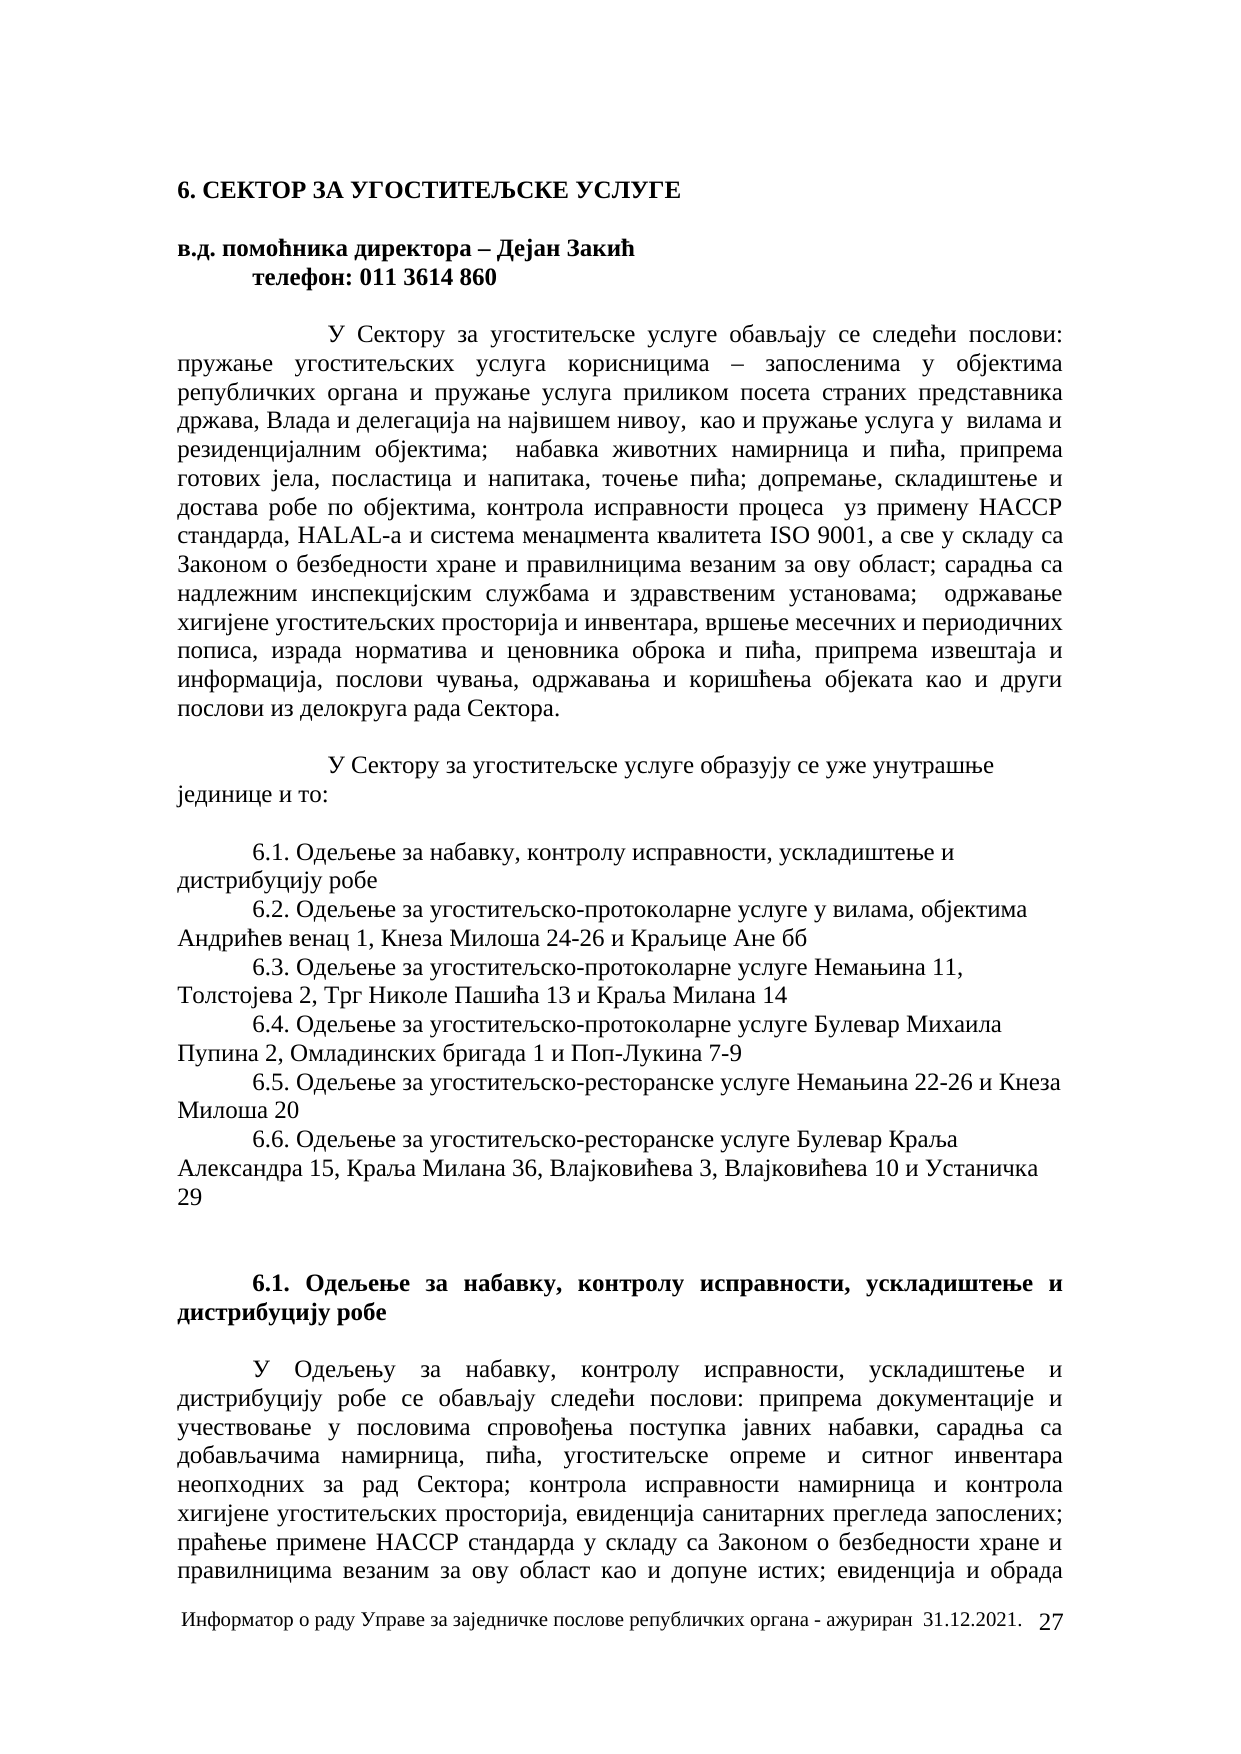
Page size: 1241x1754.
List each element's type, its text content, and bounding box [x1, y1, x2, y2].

text 6.1. Одељење за набавку, контролу исправности, ускладиштење и дистрибуцију робе [177, 1268, 1063, 1325]
text 6.4. Одељење за угоститељско-протоколарне услуге Булевар Михаила Пупина 2, Омладинских бригада 1 и Поп-Лукина 7-9 [177, 1009, 1063, 1067]
text У Одељењу за набавку, контролу исправности, ускладиштење и дистрибуцију робе се обављају следећи послови: припрема документације и учествовање у пословима спровођења поступка јавних набавки, сарадња са добављачима намирница, пића, угоститељске опреме и ситног инвентара неопходних за рад Сектора; контрола исправности намирница и контрола хигијене угоститељских просторија, евиденција санитарних прегледа запослених; праћење примене НАССР стандарда у складу са Законом о безбедности хране и правилницима везаним за ову област као и допуне истих; евиденција и обрада [177, 1354, 1063, 1584]
text 6.3. Одељење за угоститељско-протоколарне услуге Немањина 11, Толстојева 2, Трг Николе Пашића 13 и Краља Милана 14 [177, 952, 1063, 1009]
text 6.5. Одељење за угоститељско-ресторанске услуге Немањина 22-26 и Кнеза Милоша 20 [177, 1067, 1063, 1124]
text 6.1. Одељење за набавку, контролу исправности, ускладиштење и дистрибуцију робе [177, 837, 1063, 894]
text 6. СЕКТОР ЗА УГОСТИТЕЉСКЕ УСЛУГЕ [177, 175, 1063, 204]
text У Сектору за угоститељске услуге обављају се следећи послови: пружање угоститељских услуга корисницима – запосленима у објектима републичких органа и пружање услуга приликом посета страних представника држава, Влада и делегација на највишем нивоу, као и пружање услуга у вилама и резиденцијалним објектима; набавка животних намирница и пића, припрема готових јела, посластица и напитака, точење пића; допремање, складиштење и достава робе по објектима, контрола исправности процеса уз примену НАССР стандарда, HALAL-a и система менаџмента квалитета ISO 9001, a све у складу са Законом о безбедности хране и правилницима везаним за ову област; сарадња са надлежним инспекцијским службама и здравственим установама; одржавање хигијене угоститељских просторија и инвентара, вршење месечних и периодичних пописа, израда норматива и ценовника оброка и пића, припрема извештаја и информација, послови чувања, одржавања и коришћења објеката као и други послови из делокруга рада Сектора. [177, 319, 1063, 722]
text 6.6. Одељење за угоститељско-ресторанске услуге Булевар Краља Александра 15, Краља Милана 36, Влајковићева 3, Влајковићева 10 и Устаничка 29 [177, 1124, 1063, 1210]
text телефон: 011 3614 860 [177, 262, 1063, 290]
text У Сектору за угоститељске услуге образују се уже унутрашње јединице и то: [177, 750, 1063, 808]
text в.д. помоћника директора – Дејан Закић [177, 233, 1063, 262]
text 6.2. Одељење за угоститељско-протоколарне услуге у вилама, објектима Андрићев венац 1, Кнеза Милоша 24-26 и Краљице Ане бб [177, 894, 1063, 952]
